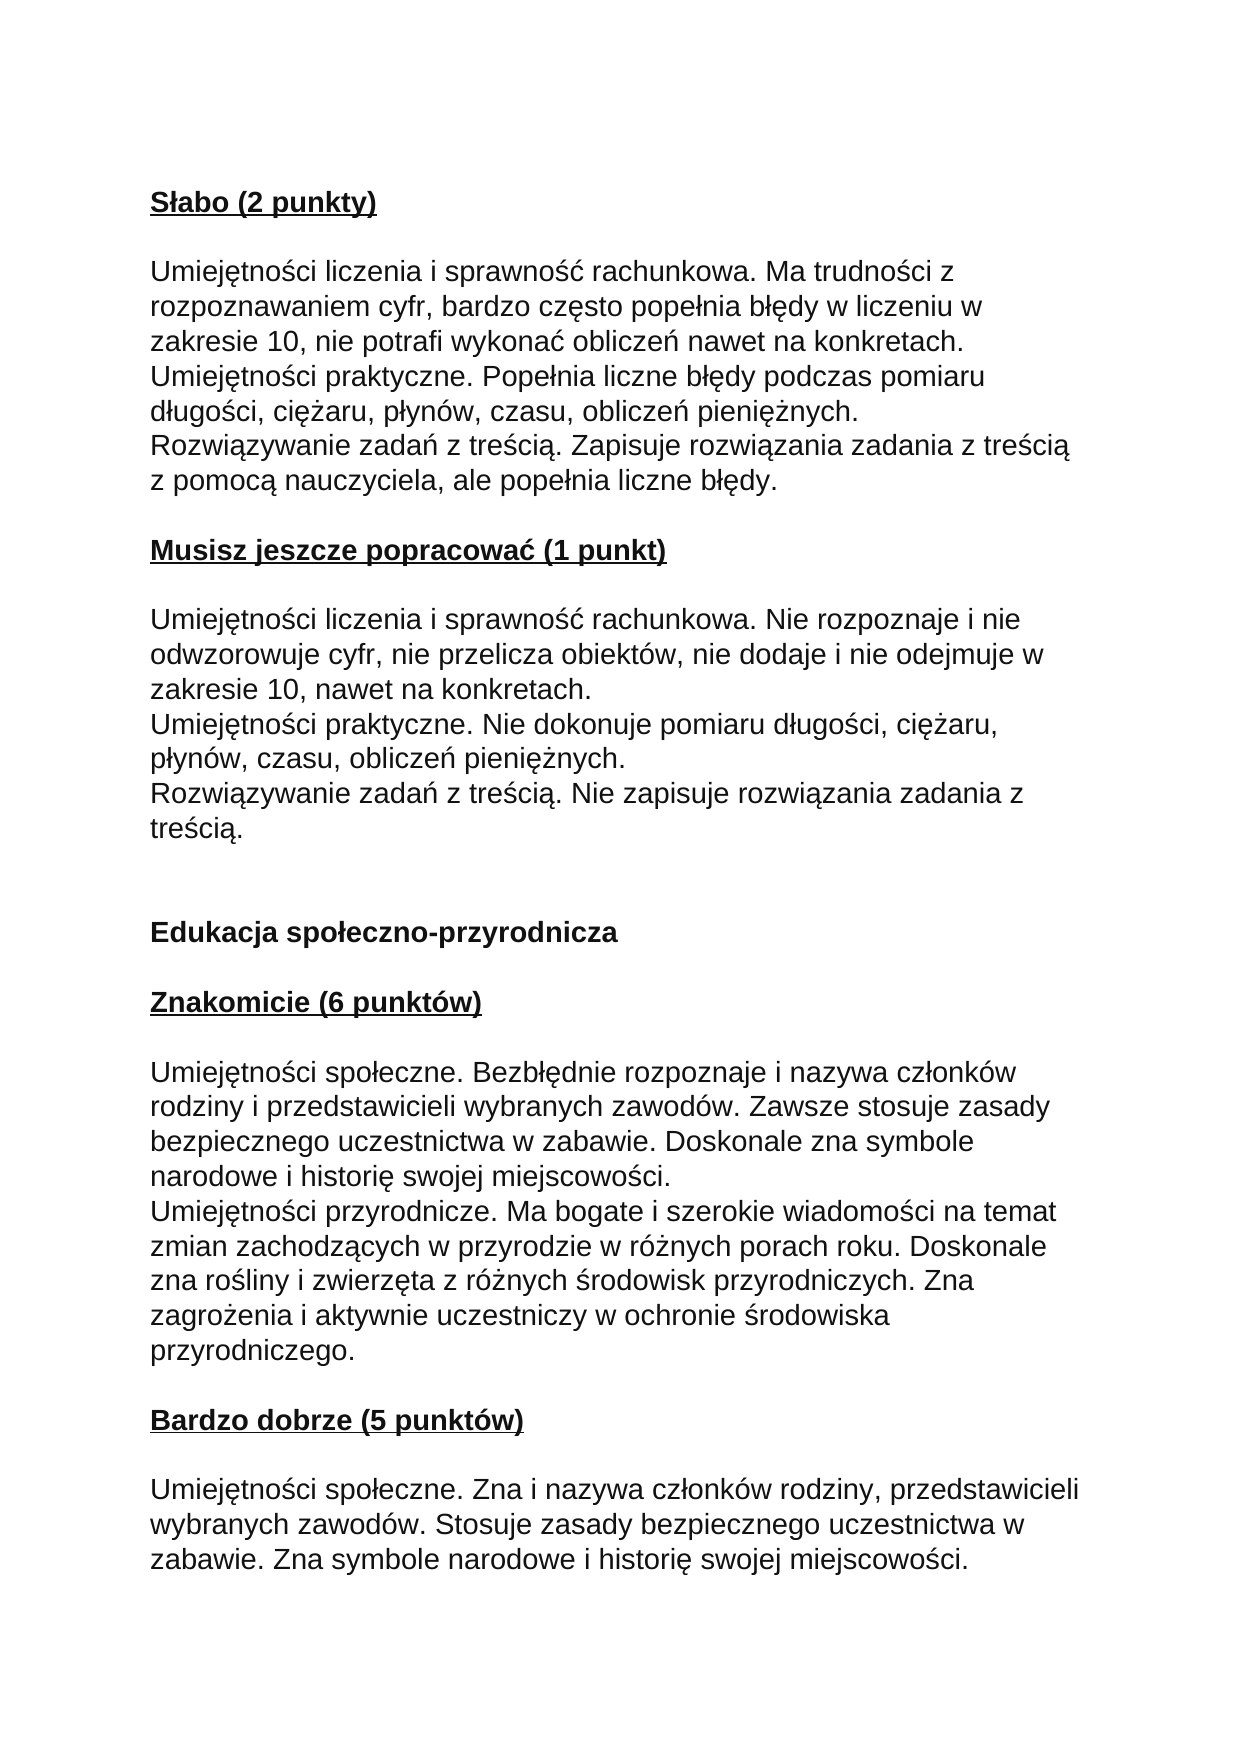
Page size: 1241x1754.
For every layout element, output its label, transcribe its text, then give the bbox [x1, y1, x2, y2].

text Bardzo dobrze (5 punktów) [150, 1402, 1090, 1471]
text Edukacja społeczno-przyrodnicza [150, 915, 1090, 949]
text Umiejętności przyrodnicze. Ma bogate i szerokie wiadomości na temat zmian zachodzących w przyrodzie w różnych porach roku. Doskonale zna rośliny i zwierzęta z różnych środowisk przyrodniczych. Zna zagrożenia i aktywnie uczestniczy w ochronie środowiska przyrodniczego. [150, 1194, 1090, 1366]
text Musisz jeszcze popracować (1 punkt) [150, 533, 1090, 601]
text Umiejętności praktyczne. Nie dokonuje pomiaru długości, ciężaru, płynów, czasu, obliczeń pieniężnych. [150, 707, 1090, 775]
text Znakomicie (6 punktów) [150, 985, 1090, 1053]
text Umiejętności społeczne. Bezbłędnie rozpoznaje i nazywa członków rodziny i przedstawicieli wybranych zawodów. Zawsze stosuje zasady bezpiecznego uczestnictwa w zabawie. Doskonale zna symbole narodowe i historię swojej miejscowości. [150, 1054, 1090, 1192]
text Umiejętności liczenia i sprawność rachunkowa. Ma trudności z rozpoznawaniem cyfr, bardzo często popełnia błędy w liczeniu w zakresie 10, nie potrafi wykonać obliczeń nawet na konkretach. [150, 254, 1090, 357]
text Umiejętności praktyczne. Popełnia liczne błędy podczas pomiaru długości, ciężaru, płynów, czasu, obliczeń pieniężnych. [150, 359, 1090, 427]
text Słabo (2 punkty) [150, 185, 1090, 253]
text Rozwiązywanie zadań z treścią. Nie zapisuje rozwiązania zadania z treścią. [150, 776, 1090, 844]
text Rozwiązywanie zadań z treścią. Zapisuje rozwiązania zadania z treścią z pomocą nauczyciela, ale popełnia liczne błędy. [150, 428, 1090, 497]
text Umiejętności społeczne. Zna i nazywa członków rodziny, przedstawicieli wybranych zawodów. Stosuje zasady bezpiecznego uczestnictwa w zabawie. Zna symbole narodowe i historię swojej miejscowości. [150, 1472, 1090, 1575]
text Umiejętności liczenia i sprawność rachunkowa. Nie rozpoznaje i nie odwzorowuje cyfr, nie przelicza obiektów, nie dodaje i nie odejmuje w zakresie 10, nawet na konkretach. [150, 602, 1090, 705]
